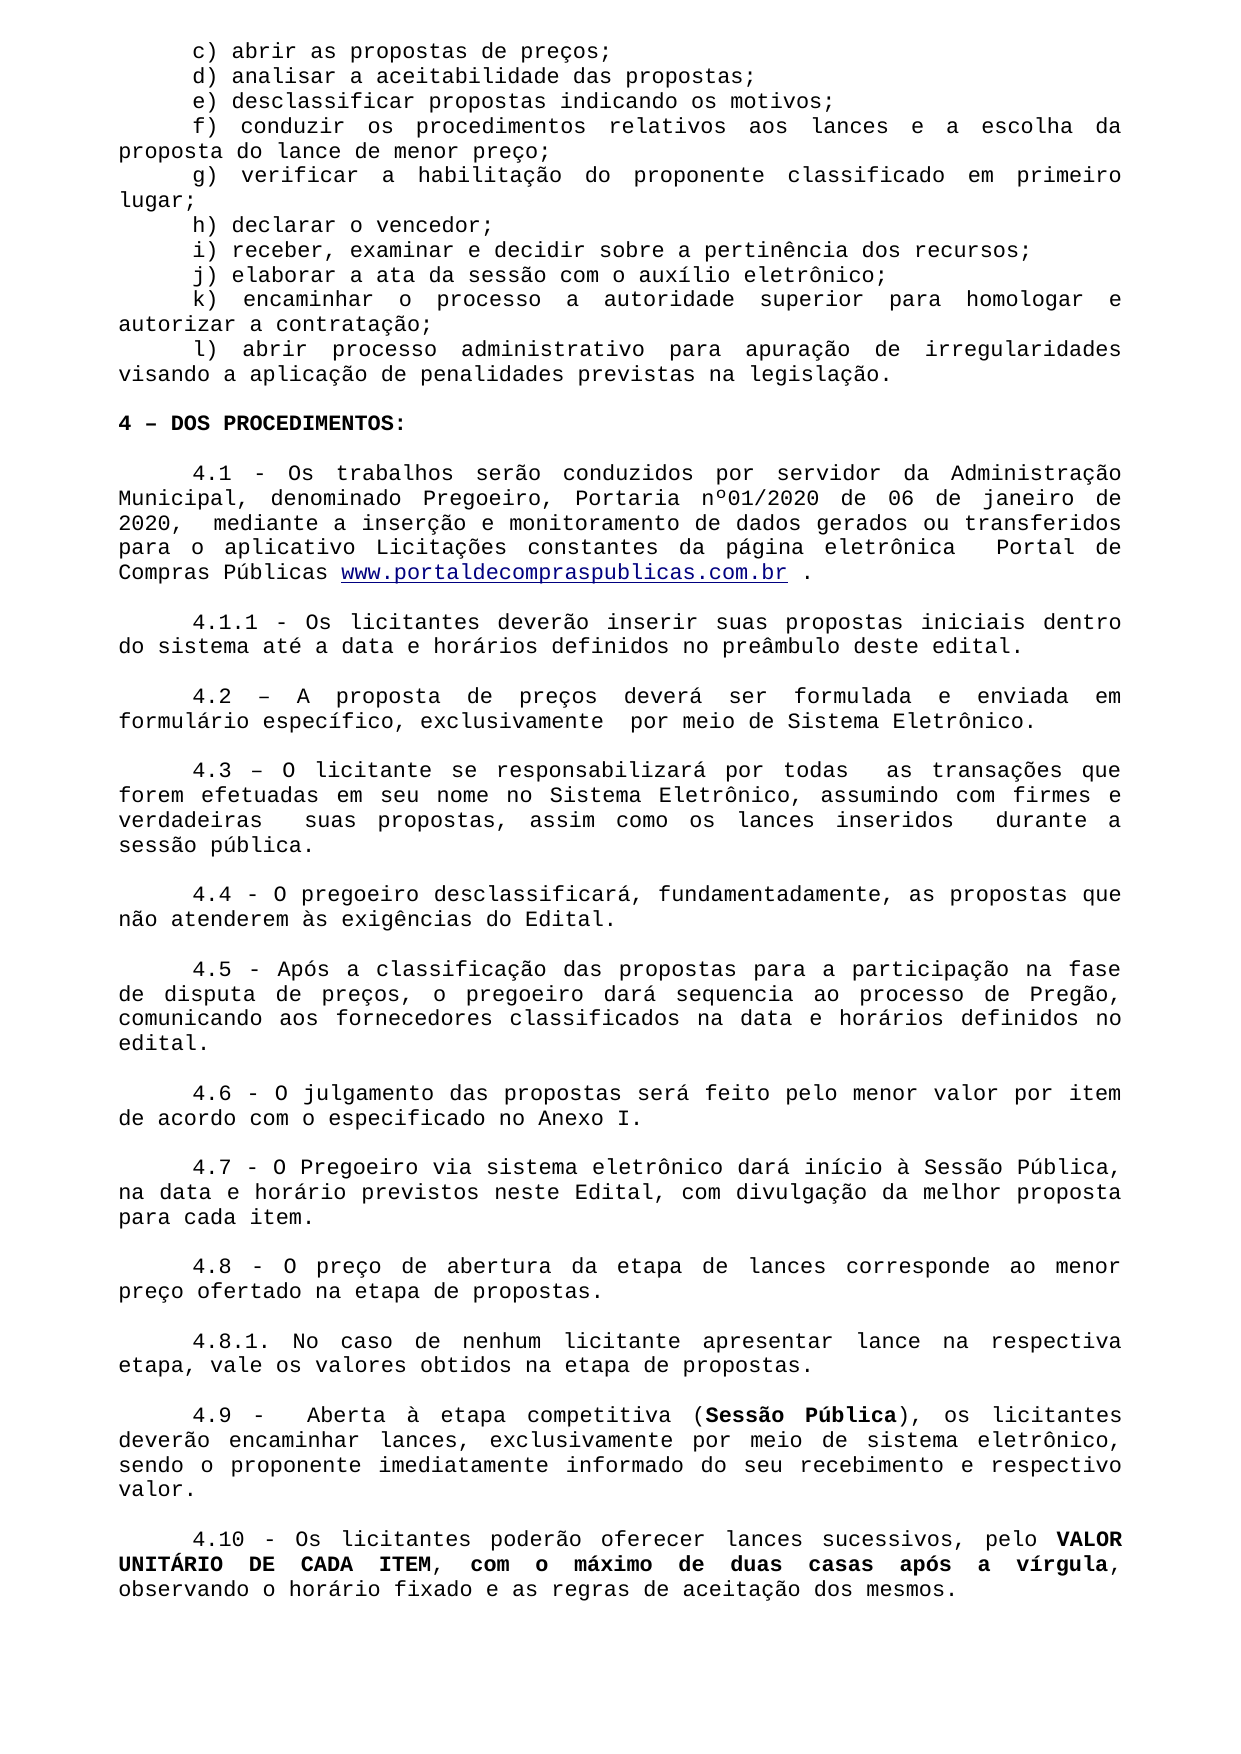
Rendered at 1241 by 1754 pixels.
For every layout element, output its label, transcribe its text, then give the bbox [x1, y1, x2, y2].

text 4.1.1 - Os licitantes deverão inserir suas propostas iniciais dentro do sistema até a data e horários definidos no preâmbulo deste edital. [118, 611, 1122, 660]
text d) analisar a aceitabilidade das propostas; [118, 65, 1122, 90]
text 4.7 - O Pregoeiro via sistema eletrônico dará início à Sessão Pública, na data e horário previstos neste Edital, com divulgação da melhor proposta para cada item. [118, 1156, 1122, 1231]
text 4.9 - Aberta à etapa competitiva (Sessão Pública), os licitantes deverão encaminhar lances, exclusivamente por meio de sistema eletrônico, sendo o proponente imediatamente informado do seu recebimento e respectivo valor. [118, 1404, 1122, 1503]
text l) abrir processo administrativo para apuração de irregularidades visando a aplicação de penalidades previstas na legislação. [118, 338, 1122, 388]
text e) desclassificar propostas indicando os motivos; [118, 90, 1122, 115]
text 4.8 - O preço de abertura da etapa de lances corresponde ao menor preço ofertado na etapa de propostas. [118, 1255, 1122, 1305]
text 4 – DOS PROCEDIMENTOS: [118, 412, 1122, 437]
text 4.10 - Os licitantes poderão oferecer lances sucessivos, pelo VALOR UNITÁRIO DE CADA ITEM, com o máximo de duas casas após a vírgula, observando o horário fixado e as regras de aceitação dos mesmos. [118, 1528, 1122, 1602]
text 4.4 - O pregoeiro desclassificará, fundamentadamente, as propostas que não atenderem às exigências do Edital. [118, 883, 1122, 933]
text i) receber, examinar e decidir sobre a pertinência dos recursos; [118, 239, 1122, 264]
text 4.1 - Os trabalhos serão conduzidos por servidor da Administração Municipal, denominado Pregoeiro, Portaria nº01/2020 de 06 de janeiro de 2020, mediante a inserção e monitoramento de dados gerados ou transferidos para o aplicativo Licitações constantes da página eletrônica Portal de Compras Públicas www.portaldecompraspublicas.com.br . [118, 462, 1122, 586]
text 4.6 - O julgamento das propostas será feito pelo menor valor por item de acordo com o especificado no Anexo I. [118, 1082, 1122, 1131]
text h) declarar o vencedor; [118, 214, 1122, 239]
text f) conduzir os procedimentos relativos aos lances e a escolha da proposta do lance de menor preço; [118, 115, 1122, 164]
text 4.2 – A proposta de preços deverá ser formulada e enviada em formulário específico, exclusivamente por meio de Sistema Eletrônico. [118, 685, 1122, 735]
text c) abrir as propostas de preços; [118, 41, 1122, 65]
text 4.8.1. No caso de nenhum licitante apresentar lance na respectiva etapa, vale os valores obtidos na etapa de propostas. [118, 1330, 1122, 1379]
text 4.5 - Após a classificação das propostas para a participação na fase de disputa de preços, o pregoeiro dará sequencia ao processo de Pregão, comunicando aos fornecedores classificados na data e horários definidos no edital. [118, 958, 1122, 1057]
text j) elaborar a ata da sessão com o auxílio eletrônico; [118, 264, 1122, 288]
text 4.3 – O licitante se responsabilizará por todas as transações que forem efetuadas em seu nome no Sistema Eletrônico, assumindo com firmes e verdadeiras suas propostas, assim como os lances inseridos durante a sessão pública. [118, 759, 1122, 859]
text k) encaminhar o processo a autoridade superior para homologar e autorizar a contratação; [118, 288, 1122, 338]
text g) verificar a habilitação do proponente classificado em primeiro lugar; [118, 164, 1122, 214]
